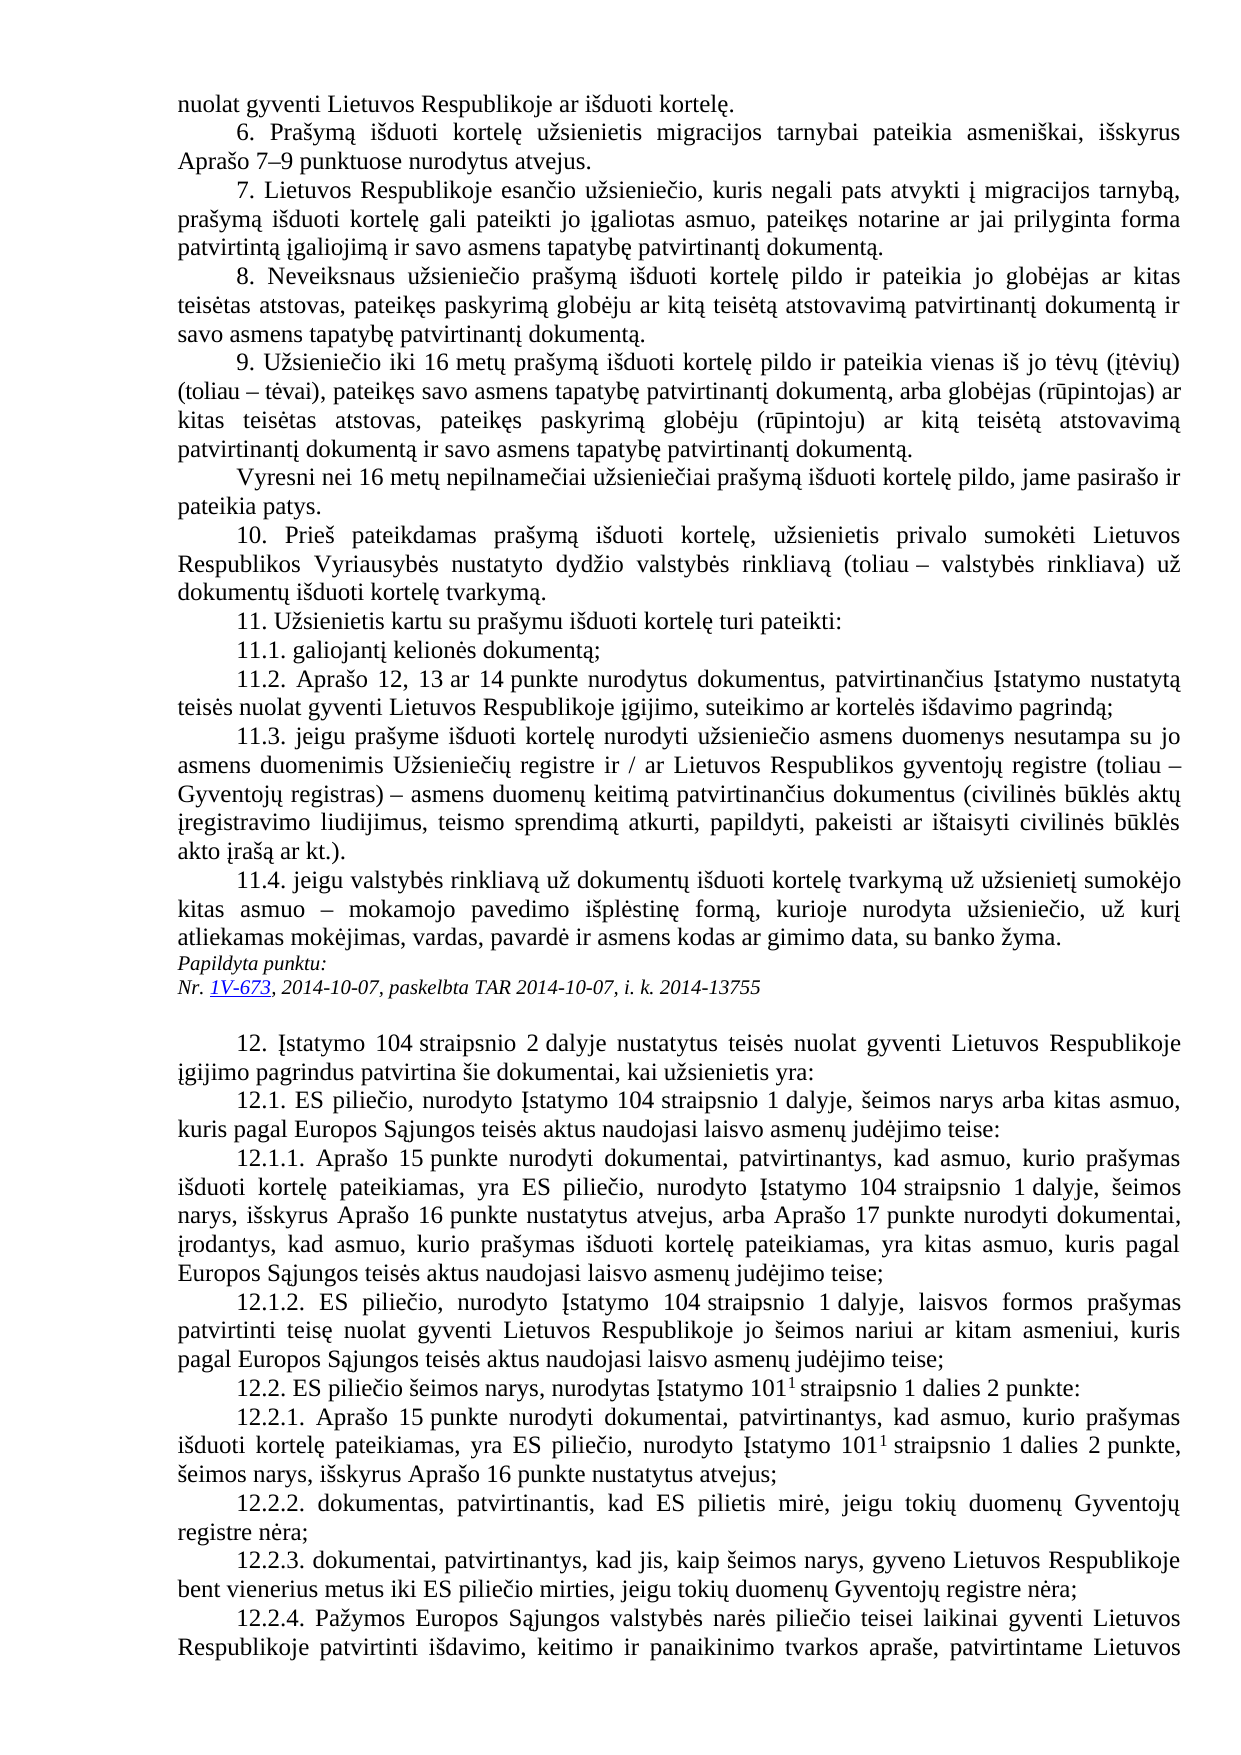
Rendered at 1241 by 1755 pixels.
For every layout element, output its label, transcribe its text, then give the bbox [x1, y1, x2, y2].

text 11.4. jeigu valstybės rinkliavą už dokumentų išduoti kortelę tvarkymą už užsienietį sumokėjo kitas asmuo – mokamojo pavedimo išplėstinę formą, kurioje nurodyta užsieniečio, už kurį atliekamas mokėjimas, vardas, pavardė ir asmens kodas ar gimimo data, su banko žyma. [177, 865, 1181, 951]
text 12.2.1. Aprašo 15 punkte nurodyti dokumentai, patvirtinantys, kad asmuo, kurio prašymas išduoti kortelę pateikiamas, yra ES piliečio, nurodyto Įstatymo 1011 straipsnio 1 dalies 2 punkte, šeimos narys, išskyrus Aprašo 16 punkte nustatytus atvejus; [177, 1402, 1181, 1488]
text 12.1.1. Aprašo 15 punkte nurodyti dokumentai, patvirtinantys, kad asmuo, kurio prašymas išduoti kortelę pateikiamas, yra ES piliečio, nurodyto Įstatymo 104 straipsnio 1 dalyje, šeimos narys, išskyrus Aprašo 16 punkte nustatytus atvejus, arba Aprašo 17 punkte nurodyti dokumentai, įrodantys, kad asmuo, kurio prašymas išduoti kortelę pateikiamas, yra kitas asmuo, kuris pagal Europos Sąjungos teisės aktus naudojasi laisvo asmenų judėjimo teise; [177, 1143, 1181, 1287]
text 12.2.2. dokumentas, patvirtinantis, kad ES pilietis mirė, jeigu tokių duomenų Gyventojų registre nėra; [177, 1488, 1181, 1546]
text 11.1. galiojantį kelionės dokumentą; [177, 635, 1181, 664]
text 12.1.2. ES piliečio, nurodyto Įstatymo 104 straipsnio 1 dalyje, laisvos formos prašymas patvirtinti teisę nuolat gyventi Lietuvos Respublikoje jo šeimos nariui ar kitam asmeniui, kuris pagal Europos Sąjungos teisės aktus naudojasi laisvo asmenų judėjimo teise; [177, 1287, 1181, 1373]
text 12.1. ES piliečio, nurodyto Įstatymo 104 straipsnio 1 dalyje, šeimos narys arba kitas asmuo, kuris pagal Europos Sąjungos teisės aktus naudojasi laisvo asmenų judėjimo teise: [177, 1086, 1181, 1143]
text 12. Įstatymo 104 straipsnio 2 dalyje nustatytus teisės nuolat gyventi Lietuvos Respublikoje įgijimo pagrindus patvirtina šie dokumentai, kai užsienietis yra: [177, 1028, 1181, 1086]
text 9. Užsieniečio iki 16 metų prašymą išduoti kortelę pildo ir pateikia vienas iš jo tėvų (įtėvių) (toliau – tėvai), pateikęs savo asmens tapatybę patvirtinantį dokumentą, arba globėjas (rūpintojas) ar kitas teisėtas atstovas, pateikęs paskyrimą globėju (rūpintoju) ar kitą teisėtą atstovavimą patvirtinantį dokumentą ir savo asmens tapatybę patvirtinantį dokumentą. [177, 347, 1181, 462]
text 8. Neveiksnaus užsieniečio prašymą išduoti kortelę pildo ir pateikia jo globėjas ar kitas teisėtas atstovas, pateikęs paskyrimą globėju ar kitą teisėtą atstovavimą patvirtinantį dokumentą ir savo asmens tapatybę patvirtinantį dokumentą. [177, 261, 1181, 347]
text nuolat gyventi Lietuvos Respublikoje ar išduoti kortelę. [177, 89, 1181, 117]
text Papildyta punktu: [177, 951, 1181, 975]
text 6. Prašymą išduoti kortelę užsienietis migracijos tarnybai pateikia asmeniškai, išskyrus Aprašo 7–9 punktuose nurodytus atvejus. [177, 117, 1181, 175]
text 12.2.4. Pažymos Europos Sąjungos valstybės narės piliečio teisei laikinai gyventi Lietuvos Respublikoje patvirtinti išdavimo, keitimo ir panaikinimo tvarkos apraše, patvirtintame Lietuvos [177, 1603, 1181, 1661]
text 11.3. jeigu prašyme išduoti kortelę nurodyti užsieniečio asmens duomenys nesutampa su jo asmens duomenimis Užsieniečių registre ir / ar Lietuvos Respublikos gyventojų registre (toliau – Gyventojų registras) – asmens duomenų keitimą patvirtinančius dokumentus (civilinės būklės aktų įregistravimo liudijimus, teismo sprendimą atkurti, papildyti, pakeisti ar ištaisyti civilinės būklės akto įrašą ar kt.). [177, 721, 1181, 865]
text 10. Prieš pateikdamas prašymą išduoti kortelę, užsienietis privalo sumokėti Lietuvos Respublikos Vyriausybės nustatyto dydžio valstybės rinkliavą (toliau – valstybės rinkliava) už dokumentų išduoti kortelę tvarkymą. [177, 520, 1181, 606]
text 12.2. ES piliečio šeimos narys, nurodytas Įstatymo 1011 straipsnio 1 dalies 2 punkte: [177, 1373, 1181, 1402]
text Nr. 1V-673, 2014-10-07, paskelbta TAR 2014-10-07, i. k. 2014-13755 [177, 975, 1181, 999]
text 7. Lietuvos Respublikoje esančio užsieniečio, kuris negali pats atvykti į migracijos tarnybą, prašymą išduoti kortelę gali pateikti jo įgaliotas asmuo, pateikęs notarine ar jai prilyginta forma patvirtintą įgaliojimą ir savo asmens tapatybę patvirtinantį dokumentą. [177, 175, 1181, 261]
text 11.2. Aprašo 12, 13 ar 14 punkte nurodytus dokumentus, patvirtinančius Įstatymo nustatytą teisės nuolat gyventi Lietuvos Respublikoje įgijimo, suteikimo ar kortelės išdavimo pagrindą; [177, 664, 1181, 721]
text Vyresni nei 16 metų nepilnamečiai užsieniečiai prašymą išduoti kortelę pildo, jame pasirašo ir pateikia patys. [177, 462, 1181, 520]
text 12.2.3. dokumentai, patvirtinantys, kad jis, kaip šeimos narys, gyveno Lietuvos Respublikoje bent vienerius metus iki ES piliečio mirties, jeigu tokių duomenų Gyventojų registre nėra; [177, 1546, 1181, 1603]
text 11. Užsienietis kartu su prašymu išduoti kortelę turi pateikti: [177, 606, 1181, 635]
